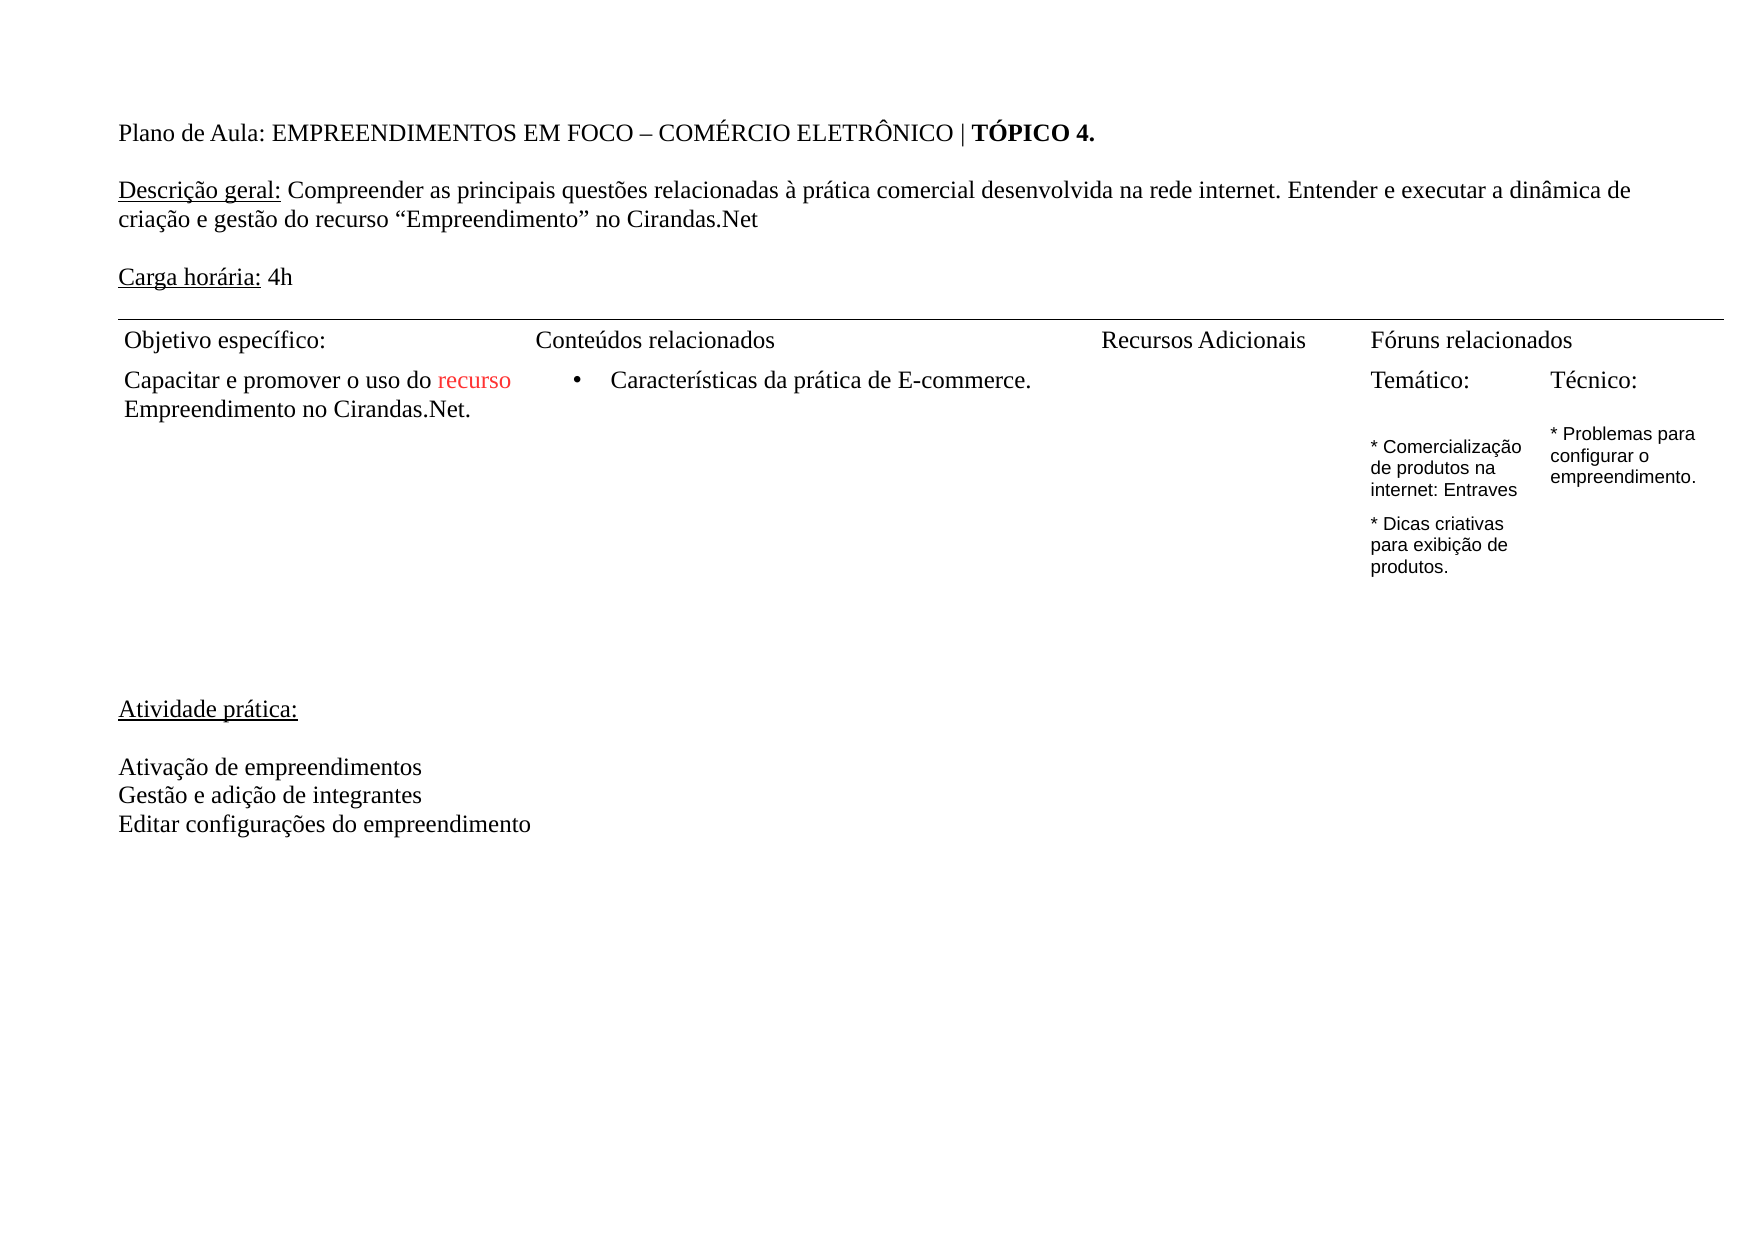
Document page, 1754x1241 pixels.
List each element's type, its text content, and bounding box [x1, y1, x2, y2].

table_cell [118, 429, 1365, 666]
text Carga horária: 4h [118, 262, 1636, 291]
table_header Conteúdos relacionados [530, 320, 1096, 360]
text Descrição geral: Compreender as principais questões relacionadas à prática comercial desenvolvida na rede internet. Entender e executar a dinâmica de criação e gestão do recurso “Empreendimento” no Cirandas.Net [118, 176, 1636, 233]
table_cell Temático: * Comercialização de produtos na internet: Entraves * Dicas criativas para exibição de produtos. [1365, 360, 1544, 666]
text Atividade prática: [118, 694, 1636, 723]
text Plano de Aula: EMPREENDIMENTOS EM FOCO – COMÉRCIO ELETRÔNICO | TÓPICO 4. [118, 118, 1636, 147]
table_cell Técnico: * Problemas para configurar o empreendimento. [1544, 360, 1724, 666]
table_cell [1096, 360, 1365, 429]
table_header Recursos Adicionais [1096, 320, 1365, 360]
text Ativação de empreendimentos [118, 752, 1636, 781]
text Gestão e adição de integrantes [118, 781, 1636, 809]
table_header Objetivo específico: [118, 320, 529, 360]
table_cell Capacitar e promover o uso do recurso Empreendimento no Cirandas.Net. [118, 360, 529, 429]
text Editar configurações do empreendimento [118, 809, 1636, 838]
table_header Fóruns relacionados [1365, 320, 1724, 360]
table_cell Características da prática de E-commerce. [530, 360, 1096, 429]
